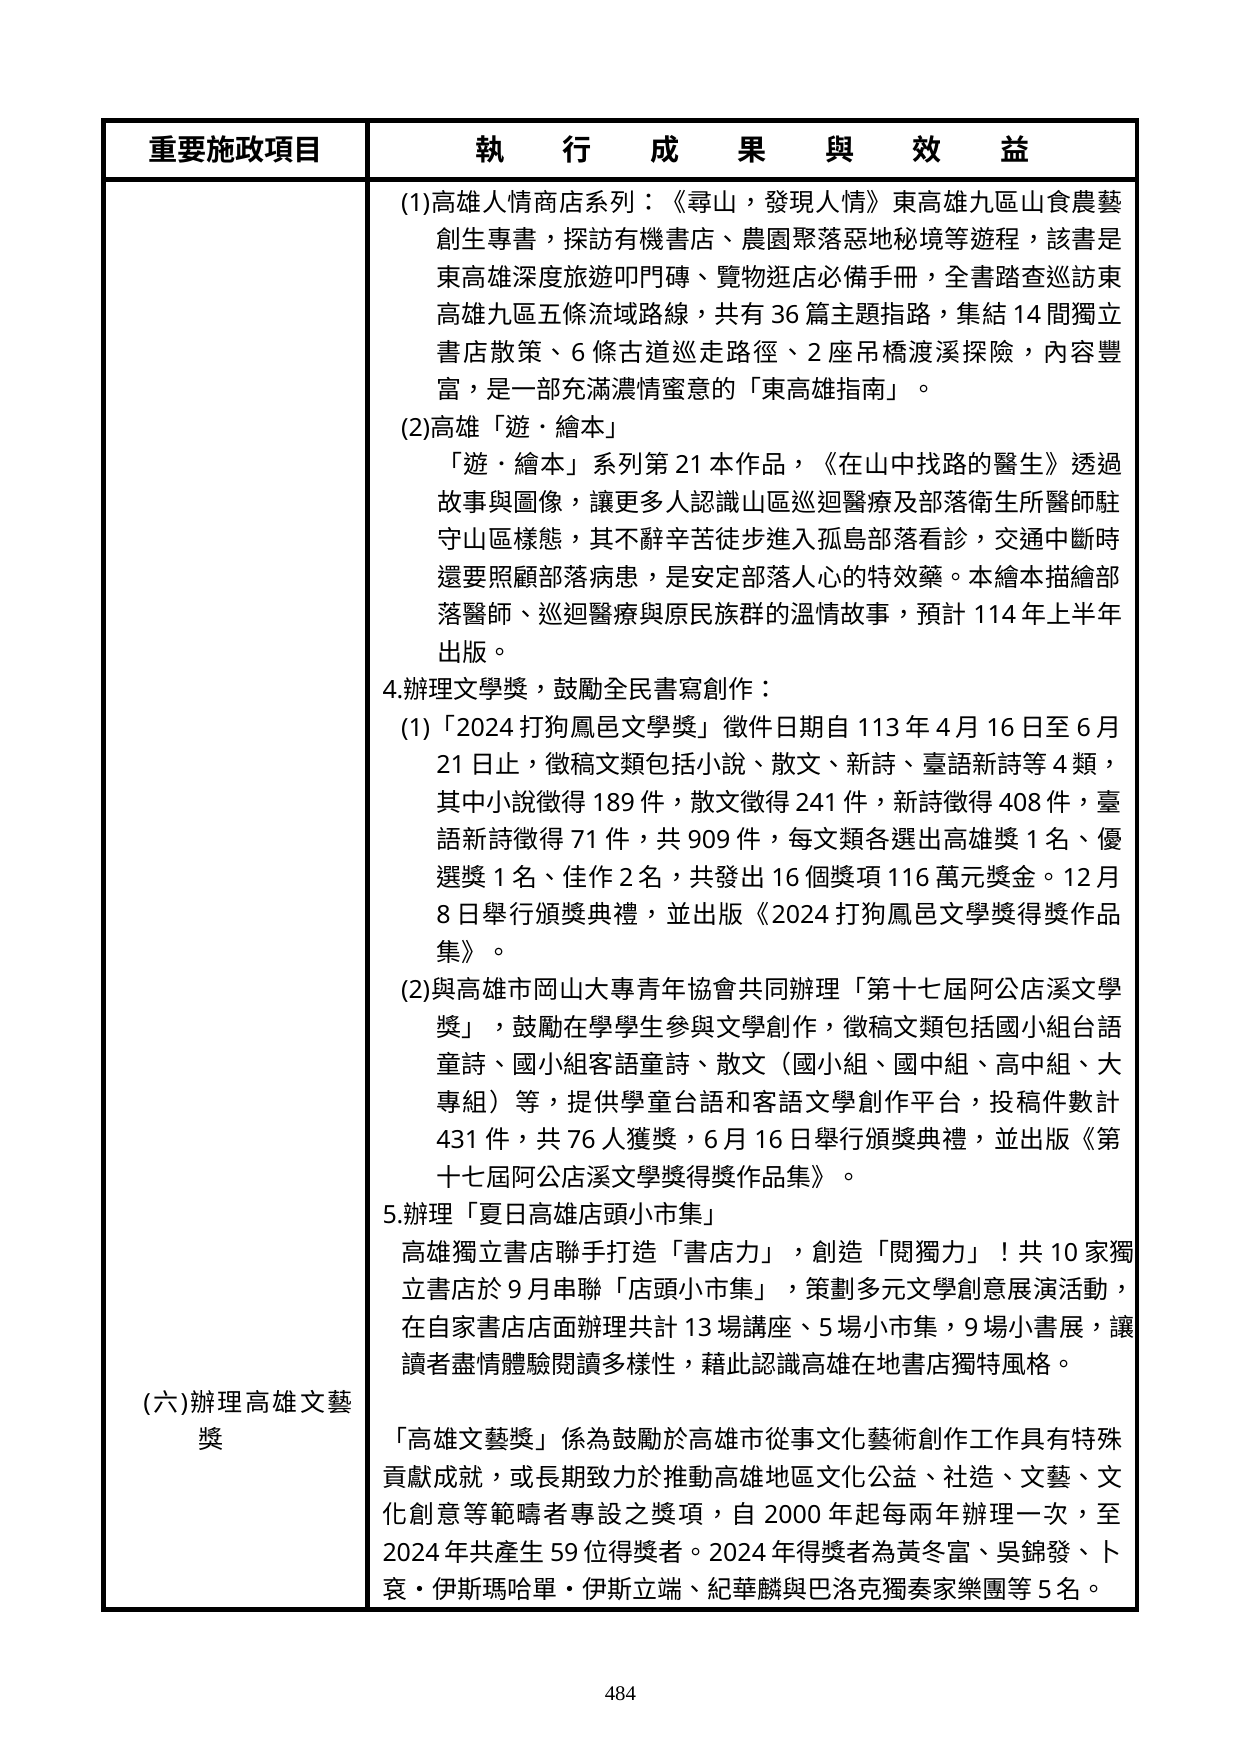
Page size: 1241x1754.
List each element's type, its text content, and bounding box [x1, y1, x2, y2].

table_cell 依據各該行政法人設置自治條例等相關規定監督高雄市專業文化機構與高雄市立圖書館，協助法人健全內部典章制度，提升外部服務品質，遂行所肩負之公共任務。本府並邀請專家學者與機關代表組成評鑑小組，檢視法人前一年度營運績效，同時提供專業意見，做為各法人擬定營運目標與年度重點工作之參據，俾利業務精進。 1.與本府捐助成立之財團法人高雄市文化基金會、財團法人高雄市愛樂文化藝術基金會合作辦理文化活動，透過法人多元觸角，達到公私協力、以有限經費策辦更多優質藝文活動之目的。 2.輔導及補助高雄市愛樂文化藝術基金會（下轄高雄市交響樂團、高雄市國樂團）循其設立宗旨推廣本市音樂教育，並舉辦多元化藝文活動，提供民眾欣賞優質表演節目之機會。該會113年1-12月主、協辦各類型藝文活動與專業導覽178場次，參與人次約96萬人。 文化局配合本府政策，積極推動志願服務業務，由各運用單位針對所需辦理志工培訓，結合各界資源，共同推廣藝文活動或協助各藝文館舍順利運作，提供民眾優質服務。113年度公民營單位計有16個運用單位、共約3仟餘人投入文化類志願服務行列。 文化高雄藝文月刊內容涵蓋大高雄地區各文化場館及展演空間之藝文活動資訊，113年度共發行12期，每期中文月刊27,500冊、英文摺頁2,800份，派送至本市公民營藝文場館、書店、捷運站及各縣市高鐵站、一級火車站、文化中心等約800個通路點，為文化高雄之品牌出版品。 1.「2024書寫高雄文學創作獎助計畫」，共收到66件提案，經審查後擇優選出6名創作者之提案，每名獎助15萬元，合計90萬元，預計於114年6月30日前完成創作。 2.「2024書寫高雄出版獎助計畫」，全年分3期進行收件審查，共收到9件作品申請，4件計畫入選，每件獎助8-12萬元，總獎助金額共計38萬元。 3.專書與繪本出版: (1)高雄人情商店系列：《尋山，發現人情》東高雄九區山食農藝創生專書，探訪有機書店、農園聚落惡地秘境等遊程，該書是東高雄深度旅遊叩門磚、覽物逛店必備手冊，全書踏查巡訪東高雄九區五條流域路線，共有36篇主題指路，集結14間獨立書店散策、6條古道巡走路徑、2座吊橋渡溪探險，內容豐富，是一部充滿濃情蜜意的「東高雄指南」。 (2)高雄「遊．繪本」 「遊．繪本」系列第21本作品，《在山中找路的醫生》透過故事與圖像，讓更多人認識山區巡迴醫療及部落衛生所醫師駐守山區樣態，其不辭辛苦徒步進入孤島部落看診，交通中斷時還要照顧部落病患，是安定部落人心的特效藥。本繪本描繪部落醫師、巡迴醫療與原民族群的溫情故事，預計114年上半年出版。 4.辦理文學獎，鼓勵全民書寫創作： (1)「2024打狗鳳邑文學獎」徵件日期自113年4月16日至6月21日止，徵稿文類包括小說、散文、新詩、臺語新詩等4類，其中小說徵得189件，散文徵得241件，新詩徵得408件，臺語新詩徵得71件，共909件，每文類各選出高雄獎1名、優選獎1名、佳作2名，共發出16個獎項116萬元獎金。12月8日舉行頒獎典禮，並出版《2024打狗鳳邑文學獎得獎作品集》。 (2)與高雄市岡山大專青年協會共同辦理「第十七屆阿公店溪文學獎」，鼓勵在學學生參與文學創作，徵稿文類包括國小組台語童詩、國小組客語童詩、散文（國小組、國中組、高中組、大專組）等，提供學童台語和客語文學創作平台，投稿件數計431件，共76人獲獎，6月16日舉行頒獎典禮，並出版《第十七屆阿公店溪文學獎得獎作品集》。 5.辦理「夏日高雄店頭小市集」 高雄獨立書店聯手打造「書店力」，創造「閱獨力」！共10家獨立書店於9月串聯「店頭小市集」，策劃多元文學創意展演活動，在自家書店店面辦理共計13場講座、5場小市集，9場小書展，讓讀者盡情體驗閱讀多樣性，藉此認識高雄在地書店獨特風格。 「高雄文藝獎」係為鼓勵於高雄市從事文化藝術創作工作具有特殊貢獻成就，或長期致力於推動高雄地區文化公益、社造、文藝、文化創意等範疇者專設之獎項，自2000年起每兩年辦理一次，至2024年共產生59位得獎者。2024年得獎者為黃冬富、吳錦發、卜袞‧伊斯瑪哈單‧伊斯立端、紀華麟與巴洛克獨奏家樂團等5名。 1.文化資產審定 113年無新增文化資產公告案件，目前本市計有古蹟51處(國定7處)、歷史建築67處、紀念建築1處、考古遺址5處(國定2處)、文化景觀6處、聚落建築群1處，合計131處。 2.文化資產修復 完成左營明德新村14、15號眷舍修繕及周邊景觀改善工程規劃設計。 完成黃埔新村建物修繕及周邊環境整建工程。 完成岡山樂群村建物整修工程(第一期)-A1宿舍。 完成歷史建築岡山醒村A、F棟修復工程(第一期)。 完成武德殿周邊歷史空間再造先期規劃。 完成市定古蹟武德殿西側整地工程。 完成市定古蹟武德殿再利用計畫(含補充調查)暨武德殿周邊規劃設計及西側工程監造。 完成國定古蹟原日本海軍鳳山無線電信所全區基礎設施工程。 完成國定古蹟鳳山縣舊城南門廣場營造與東門銜接計畫工程規劃設計。 完成112年高雄市鳳山歷史城鎮風貌及創生「行城漫旅」綠環境改善計畫。 辦理文化景觀岡山醒村C、D、E、G棟修復工程，預計115年7月完成。 辦理歷史建築堀江町日式街屋（原帖佐醫院）修復工程，預計114年4月完成。 辦理國定古蹟原日本海軍鳳山無線電信所(前海軍明德訓練班)大碉堡古蹟本體修復工程，預計114年12月完成。 辦理國定古蹟原日本海軍鳳山無線電信所（十字電台及前鳳山新村十巷）修復工程規劃設計案，預計114年2月完成。 辦理國定古蹟原日本海軍鳳山無線電信所(前海軍明德訓練班)古蹟本體第二期修復工程，預計115年12月完成。 辦理國定古蹟原日本海軍鳳山無線電信所(前海軍明德訓練班)中正堂及至善樓等建物修繕工程，預計114年9月完成。 辦理歷史建築原高雄市議會修復工程規劃設計，預計114年3月完成。 辦理高雄市歷史建築永安黃家古厝修復工程規劃設計，預計114年2月完成。 辦理高雄市歷史建築旗山亭仔腳(石拱圈)修復工程，預計116年2月完成。 辦理高雄市市定古蹟「鹽埕町五丁目22番地原友松醫院」修復工程，預計115年3月完成。 辦理高雄市市定古蹟「高雄市大仁路原鹽埕町二丁目連棟街屋」修復工程，預計115年8月完成。 辦理國定古蹟「打狗英國領事館及官邸」屋頂防水修復工程(含設計監造及工作報告書)，預計114年12月完成。 辦理國定古蹟「打狗英國領事館及官邸」管理維護計畫，預計114年7月完成。 辦理市定古蹟鳳山縣城殘蹟修復暨景觀改善工程，預計114年7月完成。 辦理橋仔頭糖廠興糖路15巷6連棟日式宿舍遷移工程，預計114年12月完成。 辦理鼓鹽文資建物及周邊街區歷史景觀營造計畫，預計115年12月完成。 辦理113年度高雄市鳳山區歷史城鎮風貌及創生「行城漫旅」綠環境改善2期計畫，預計114年4月完成。 3.考古遺址保存 國定遺址鳳鼻頭(中坑門)考古遺址 ①辦理國定鳳鼻頭(中坑門)考古遺址監管保護計畫，包括日常管理維護173次、定期巡查18次、教育推廣活動人次3,460人，20位在地覽員於週六、日及國定假日定時固定導覽。 ②辦理「國定鳳鼻頭(中坑門)考古遺址113-114年度臨時展示空間規劃設計及建置計畫(二期)」，預計114年8月完成。 ③鳳鼻頭考古遺址展示館為鼻頭遺址教育的推廣基地，展場空間結合遺址影音及出土文物展示，讓民眾了解史前人類使用的器具及生活智慧。113年辦理「國小考古教育推廣」12場、「新北市考古生活節-史前動物派對」1場、「113年導覽員教育訓練」1場、「一起來考古!走進鳳鼻頭考古遺址」3場、「百年好市好市遶境-考古高雄：走讀5000年-從古高雄灣到鳳山丘陵」2場及「秋騎林園單車騎旅」活動1場。 國定遺址萬山岩雕群考古遺址 ①辦理國定遺址「萬山岩雕群考古遺址」監管保護計畫，包括遺址實地巡查1次、維護監視照相攝影機3次、部落巡守10次、保護標誌與導覽解說牌巡視4次。新北考古生活節教育推廣活動1場。 ②執行國定萬山岩雕群考古遺址探訪登記程序，113年共有10組登山團隊完成登記備查。 ③辦理「國定萬山岩雕群考古遺址展示策展計畫」，後續將於萬山部落現有空間優化並規畫文化資產教育推廣內容，預計114年6月完成。 ④辦理國定萬山岩雕群考古遺址導覽DM(英、日、韓版)，預計114年6月完成。 ⑤完成國定萬山岩雕群考古遺址形象影片製作。 ⑥完成「深入茂林－勇士精神與部落文化符碼」教育推廣遊程2場。 ⑦辦理「高雄市原住民族地區第二期(茂林區)考古遺址普查計畫」，預計115年12月完工。 辦理「高雄市考古遺址監管保護計畫」，完成左營舊城考古遺址、內惟小溪貝塚考古遺址實地巡查48次；東沙考古遺址、東沙指揮部列冊考古遺址、東沙碼頭列冊考古遺址實地巡查1次；新園列冊考古遺址實地巡查12次。10月辦理2場考古遺址教育劇場，活動人數約200人。 辦理「高雄市各類考古遺址出土遺物典藏空間整理工程」，預計114年12月完工。 4.眷村文化保存 推動以住代護計畫 113年推出以住代護3.0「文創聚落試辦計畫」，釋出28戶眷舍(黃埔新村13戶、建業新村15戶)，採每月收件，總投件數56件。8月2日初審，8月23日及8月26日辦理現地複審，複審結果入選及媒合共計17件。 2024高雄市眷村文化節 113年10月19至20日辦理「2024高雄市眷村文化節」，本屆活動以「眷村FUN樂園」為發想主軸，透過懷舊「千人帶動唱」開幕式、復古童玩闖關活動、巷口市集古早味攤販、眷味露天電影院等豐富元素，將瑞興國小校園打造成一座充滿眷村懷舊氛圍的大型遊樂園，參與人數約5,000人次。 2024年高雄眷村嘉年華 113年10月26日至11月10日分別於鳳山黃埔、岡山樂群及左營建業辦理「2024高雄眷村嘉年華」活動。文化局、進駐夥伴以及在地團隊攜手合作推出許多精彩活動，包含開幕儀隊大遊行、跨域風情的餐宴、露天影院觀好戲及三村各自的達人手作、歷史文化講座、眷村知識闖關等活動。「2024高雄眷村嘉年華」以新生、傳統、無限、融合和滿滿的歡樂，貫穿三座眷村和每個到來的朋友。透過活動的辦理，讓眷村的文化與精神被社會大眾重視，參與人數約5.5萬人。 文化資產調查研究 完成國定古蹟打狗英國領事館及官邸補充修復及再利用計畫。 完成國定古蹟臺灣煉瓦會社打狗工場(中都唐榮磚窯廠)修復及再利用計畫。 完成歷史建築原日本海軍航空隊下士官兵集會所(岡山新生社)調查研究及再利用計畫。 完成旗後礮臺修復及再利用。 完成高雄市岡山區空軍眷村發展新史：歷史觀點下的新研究。 完成歷史建築大樹姑婆寮山頂莊家古厝調查研究及修復再利用計畫。 完成113年度與水共生的故事--高屏溪流域水文化路徑。 辦理高雄市岡山區樂群村聚落建築群保存及再發展計畫。 辦理高雄市歷史建築大寮共益磚窯廠暨瑞榮紅磚工廠調查研究及修復再利用計畫。 辦理高雄市鹽埕區銀座(國際商場)調查研究計畫。 辦理歷史建築「稛源商店六龜支店」調查研究及修復再利用計畫。 辦理高雄市原日本海軍高雄通信隊新庄分遣隊受信所調查研究及修復再利用計畫。 辦理高雄市戰後建物普查（第一期：旗津、鼓山、鹽埕）。 辦理113年度高雄市歷史建築林園清水巖原日軍戰備坑道調查研究及修復再利用計畫。 1.文化資產推廣 113年8月5日-12月18日舉辦設市百年系列活動，活動包含「好市遶境：限定！高雄探秘」、「國際對望：北九州門司港」、「好市開講：屬於高雄的地方學」、「百年論壇」、「焦點場館：高雄文資巡禮」、「百年好市紀念特展」、「鐵道復駛：濱線啓程」等系列活動。 辦理「2024年全國古蹟日－全國文化資產行動博覽會－哈瑪星榮光再現－濱線復駛」，利用文資圖卡猜謎遊戲，將高雄文資景點融入遊戲之中，提高參訪文資場域之意願。展示哈瑪星舊街道地圖的拼圖遊戲，讓不同世代之民眾了解哈瑪星過去的歷史。 2.文化資產再利用 國定古蹟打狗英國領事館 打狗英國領事館文化園區位於本市西子灣風景區，背山面海，以西子灣夕照及高雄港美景聞名，為提供知性的參觀環境，配合園區古典氛圍，規劃多處主題蠟像展示，吸引大量遊客參訪。113年度累計136,035參訪人次。 市定古蹟鳳儀書院 鳳儀書院園區有藝術塑像裝置、書院歷史及科舉展示，同時設置文昌祠，恢復書院原有文昌帝君祭祀功能，提供茶飲文創休閒、毛筆學堂及瓦窯學堂等多元服務。113年度累計66,612參訪人次。 歷史建築旗山車站(糖鐵故事館) 旗山車站見證日治時期旗山市街與糖業的發展過程，以「糖業鐵道故事」為主題，將旗山車站活化再利用，從台灣糖業歷史發展的脈絡，重新找回旗山車站之定位與價值，113年度累計147,031參訪人次。 市定古蹟武德殿 武德殿為全台第一座以原始功能再利用之古蹟，文化局與劍道文化促進會合作，持續辦理相關藝文展演推廣活動，帶領民眾體驗正統武道文化，113年10月14日起休園進行圈樑工程，113年度累計29,616參訪人次。 歷史建築原頂林仔邊警察官吏派出所 為活化文化資產及提供市民文化觀光空間，於修復完成後開放參觀，目前派出所空間規劃為「林園歷史教室」，展示林園文化歷史、產業及生活等內涵，113年度累計9,828參訪人次。 歷史建築九曲堂泰芳商會鳳梨罐詰工場(臺灣鳳梨工場) 臺灣鳳梨工場為全臺僅存日治時期鳳梨罐頭產業建築，於修復完成後開放參觀，扮演在地博物館的角色，展出大樹發展史、水利設施、窯燒產業、農業發展、文史藝術及觀光景點展示等，園區也會不定期舉辦DIY、一日農夫及大樹文史、鳳梨產業導覽等活動，是假日休閒好去處，113年度累計34,874參訪人次。 歷史建築逍遙園 歷史建築逍遙園係日治時期日本皇族大谷光瑞於高雄大港埔所建之實驗性農園，現場策展內容包括大港埔歷史沿革、陸軍八〇二醫院與行仁新村、逍遙園建築之美、逍遙園搶救保存過程及大谷光瑞生平等，113年度累計95,793參訪人次。 市定古蹟舊鼓山國小(旗山生活文化園區) 市定古蹟舊鼓山國小(旗山生活文化園區)內部設有常設展「一日小學生‧時光膠囊」主題展示，分別介紹旗山文資點及旗山香蕉的歷史背景，讓大家了解旗山地區產業歷史，113年度累計24,646參訪人次。 市定古蹟原愛國婦人會館(紅十字育幼中心) 曾作為日治時期高雄婦人會提供婦女集會之場所，於修復完成後配合2022臺灣文博會及台灣設計展開館，文化局113年11月與范特喜團隊攜手合作，活化為創生展演基地，開幕月舉辦6場哈瑪星人文歷史的活動，113年累計8,397人次參訪。 市定古蹟雄鎮北門 雄鎮北門110年底修復完工重新對外開放。在修復過程，嚴謹考據礮臺風貌，致力復原「南北兵房密勒樑」及「三合土頂版構造」，南北兵房獨特的歷史空間也規劃歷史主題展示，民眾進入此空間，可直接感受到雄鎮北門清代兵房的空間氛圍，113年度累計74,296參訪人次。 歷史建築舊打狗驛(舊打狗驛故事館) 113年高雄設市100年，也是鐵路通車124周年，文化局推出百年鐵道復駛計畫，重新整修哈瑪星鐵道園區鐵軌，從全台蒐羅逾30輛舊火車在園區營運及展示，以台鐵老舊特快車改造而成的「哈瑪星號」濱線觀光列車，吸引遊客和鐵道迷爭相搭乘，重現百年鐵道風華。11月30日辦理「鐵道復駛：濱線啓程」開幕活動，故事館113年度累計100,000參訪人次。 1.2024高雄春天藝術節 自99年開辦，113年邁入第15年，提供南部地區的民眾享受高品質的演出，共計累積將近100萬人次觀賞，涵蓋國內外優質之舞蹈、戲劇、音樂、傳統戲劇、兒童戲劇多種類型表演藝術節目。2024高雄春天藝術節訂於2月至7月舉行，辦理約34檔節目、68場次。第15年規劃音樂、電影、舞蹈、小劇場、歌仔戲、皮影戲、豫劇、親子、能劇、歌劇等多種不同表演藝術類型節目，觀眾人次約5萬人次。 2.2024庄頭藝穗節 113年8月至10月共辦理40場，觀眾人數約3萬人次，包含庄頭歌仔戲、戲劇、偶戲、音樂會等，放送各類豐富的表演藝術欣賞資源，深入高雄山區、海邊各社區，讓表演藝術深入常民生活，建立高雄居民文化休閒新品牌。同時藉以全面培養藝文觀賞人口，並促進在地演藝團隊產業發展，打造高雄優質表演藝術環境。 3.高雄正港小劇場空間 位於駁二藝術特區B9倉庫，提供辦理演出、研討會、論壇等各類型表演藝術相關活動。113年共計辦理30檔，72場次，總計約11,892人次參與。 4.劇場藝術體驗教育計畫 以藝術教育推廣為宗旨，文化局邀請本市學子參加活動，進入劇場體驗表演藝術，形成重要藝文學習平台。2024年藝術體驗教育計劃持續以傳統戲曲為主題，於10~11月辦理劇場教育場及校園推廣場，劇場教育場於岡山文化中心及大東文化藝術中心共演出21場次，總計約7,298人次參與，校園推廣場包含布袋戲、傀儡戲等不同類型，共辦理12場次。 5.補助表演藝術活動 為扶植本市藝文團隊健全發展，活絡藝文展演，辦理一年三期之定期補助，補助對象為本市各項展演活動、藝文團隊國內外文化交流巡演等。113年度常態補助共239件，另扶植補助傑出團隊，113年度入選7團。 產業扶植 活化流行音樂創作展演空間試辦計畫 本計畫係爲鼓勵本市依法設立之餐飲業或音樂展演空間業者，持續推出創作型流行音樂演出，帶動高雄市流行音樂創作於優良表演空間發展，提供演出工作者創作及表演機會，並提升本市音樂賞析人口及活絡音樂消費市場而設計，113年共9間提案申請，經專業小組審查後，共補助百樂門酒館、美徳客音樂餐酒館、藍色狂想音樂餐廳等8間。 2023-2024南面而歌 「2023-2024南面而歌」公開徵求新世代台語歌曲創作，不限主題、不限類型，歡迎各式曲風，總獎金126萬元，廣邀更多詞曲創作者投入徵選，期許多元的創作能量持續在高雄匯集茁壯！徵選報名自112年8月1日起至9月20日止，共徵得285件原創作品，其中279件符合資格，為歷屆最高。入選30首歌曲給予獎助金，再從中擇優12首由劉宗霖、王斯禹、藤井俊充及曹雅雯四位專業音樂人指導錄製合輯並於113年4月透過Sony Music索尼音樂全球數位發行。另為替作品爭取更多肯定及曝光機會，已取得創作人同意授權，首度以「南面而歌」名義報名113年度「金音創作獎」。 音浪塔影音築港計畫 透過影音築港計畫，吸引影視音產業夥伴進駐，打造高雄流行音樂中心成為培育人才、產業扶植串聯、發展在地影音特色目標之基地，更以「前店後廠」概念與海音館組成產業聚落。截至113年12月31日已審查並公告九梯次之獲選品牌共計12家，包含新月映像、夢想動畫、海邊的卡夫卡等數家廠牌，後續將持續辦理徵件作業，預計近期再引入1至2家優質影視音品牌進駐。 流行音樂賞析人口培育 海音館音樂演出 「海音館」可容納3,500至5,000人的室內表演廳；「海風廣場」可容納6,000至8,000人的戶外大型演出場地，藉著提供大小不同的演出空間，以符合流行音樂產業各式演出的辦理需求。113年1月至12月舉辦了理想混蛋、丁噹、許富凱、蕭煌奇、怕胖團、康士坦的變化球、高爾宣等共計34檔（32檔外租，2檔自辦），計210,037人次觀賞。 LIVE WAREHOUSE音樂演出 「LIVE WAREHOUSE」是全臺灣唯一由政府出資興建的LIVE HOUSE，不僅是一個可供租借之演出場地，也肩負有擴大南臺灣流行音樂表演市場，以及培育新興表演團體之責任。高雄流行音樂中心透過自辦或補助團隊至本地演出所需交通住宿費等方式，邀請藝人至LIVE WAREHOUSE演出。113年7月至12月邀請VH（Vast & Hazy）、蕭閎仁、勸世三姊妹、wannasleep、李友廷、林子安、李翊君、美秀集團、荒山亮、大象體操、傷心欲絕、舞炯恩等共119組國內外藝人團體辦理70場演出，計31,996人次觀賞。 2024絕對龍有春JAZZ SPRINGSHOW 113年2月13、14日於農曆春節期間，舉辦爵對龍有春Jazz Spring Show活動，邀請8組爵士演出團體，透過音樂帶領民眾遨遊世界、體驗各地民族風情。從北美出發環歷歐亞大陸再到輕快巴西、激情拉丁、浪漫阿根廷。活動現場搭配限定「龍愛市集」，讓民眾一邊聽爵士樂一邊挑選好物。2月14日情人節夜晚，更推出浪漫雙人晚餐特別企劃，邀請高雄知名餐廳「貝佛街」合作，限量18組，在唯美浪漫的氣氛中以「黃瑞豐爵士五重奏」搭配異國美食，讓參與民眾度過一個難忘的節日。兩天活動共計28,000人次參與。 2024金曲!國語作業簿 113年6月29日延續前兩屆「金曲！國語作業簿」活動能量，持續舉辦「2024金曲！國語作業簿」，以華語流行金曲為主題結合DJ混音，活動邀請馬克、SAVAGE.M、FRαNKIE阿法、阿夫Suhf、艾蜜莉、AMILI、暖場DJ-SamuelMie+幻術大師表演，今年將活動提早至下午18：30舉辦暖場演唱+市集活動，計吸引共3,500人次參與。 2024真愛秀-藍寶石大歌廳_金曲綜藝之夜 113年8月3、4日父親節前夕於高雄流行音樂中心海音館舉辦「2024真愛秀-藍寶石大歌廳」，第三年的藍寶石大歌廳更推出華麗藝人陣容，包括主持人:胡瓜領軍歐漢聲、賴慧如及歌手:余天(嘉賓:余祥銓)、阿吉仔、李翊君、黃西田、紹大倫、林俊逸、蔡佳麟、蔡昌憲、向蕙玲、李子森、杜忻恬、曹雅雯、曾心梅、秀蘭瑪雅、洪榮宏、鄧品硯、鍾采穎等人演出。除了將歌廳秀的經典重現載歌載舞外，節目、綜藝感加重並增加更多台上台下的互動環節，同時注入更多”新”的元素，讓藍寶石大歌廳不再是復刻，而是復活，兩天共計7,058人次參與。 2024 Takao Rock打狗祭 113年10月11、12、13日「Takao Rock 打狗祭」進入到第四屆。今年突破以往，推出6大主題舞台+3座合作舞台(海邊的卡夫卡+爵式+夥球擊)，共計邀請超過65組國內外音樂/創作人輪番上陣演出包括:告五人、氣志團（JP）、理想混蛋、HUSH、戴佩妮、TRASH、宇宙人、持修、FLOW（JP）、K6劉家凱(表演嘉賓:陳珊妮)、冰球樂團、老王樂隊、血肉果汁機、你家附近的阿伯、庸俗救星、DSPS、黃玠、白安、生祥樂隊、潮州土狗、甜約翰、吾橋有水、Mary See the Future、兄弟狠色＋賴皮、好日樂團（客語）、廖文強、吳汶芳、林以樂（斑斑）、琳誼、萬芳、孩子王、巨大的轟鳴、大象體操、露波合唱團、夕陽武士、Little Shy on Allen Street、普通隊長、煙雨飄渺、EmptyORio、巴奈、Motif Hive、FULL HOUSE、含金鵲、Momni Money（王立言＋女兒）、草地人、DJ Mykal a.k.a.林哲儀、DJ林貓王、DJ妖嬌、舞炯恩、RESA CLUB等人演出。活動現場除音樂演出節目外，更邀請了超過百攤的市集，讓民眾充分體驗一場好吃好看好聽好玩的音樂祭活動，三天活動共計超過180,000人次參與。 POP!POP!POP!流行音樂互動展 111年3月1日「POP! POP! POP! 流行音樂互動展」於高流中心音浪塔開展，透過「全民策展」與「南方在地」2大概念出發，共設7大展區，分別為從後台出發、好歌共鳴、樂音流域、走入發聲現場、走入流行影像、在地音樂能量、及美麗島旋律，更與知名鐵三角合作，提供最好的聲音品質，113年共計19,449人觀展。 藍寶石大歌廳《秀場傳奇》故事展 113年8月6日藍寶石大歌廳《秀場傳奇》故事展高流中心音浪塔隆重開展，以回味秀場歡樂互動、特殊景致、深度訪談藝人/工作人員，帶領觀眾細數青春回憶的策展。11套經典華麗秀服、超過百件的珍貴展品並結合AI科技重現豬哥亮的聲音，使民眾再次重溫美好歲月，113年共計5,508人觀展。 2024下酒祭：音樂、啤酒、下酒菜 feat.韓國한국 113年12月7、8日於海風廣場辦理結合現場演出的市集集客活動，「2024下酒祭」在海風廣場的大草皮，享受清爽的海風。不僅品嘗台灣與韓國美食以及體驗韓國特有飲食文化，更可享受來自台灣跟韓國的音樂表演，共辦理2場，計100,000人次參與。 2024大港開唱 為扶植高雄流行音樂活動，與大港開唱主辦方合作辦理2024大港開唱，並於活動現場設有官方攤位帳棚，推廣高雄流行音樂中心活動及中心介紹。活動已於113年3月30日及31日辦理完畢，橫跨駁二藝術特區、高流中心及蓬萊商港區三大場域，10大主題舞台，逾百組演出陣容，亦結合市集、餐車、親子遊戲、現場創作等多元周邊活動，兩天計吸引35萬人次參加，也為本市創造可觀的演唱會經濟產值。 世運主場館大型演唱會 高雄有便利的交通設施跟大、中、小各類型場地一應俱全，市府更基於推廣扶植流行音樂產業，促進本市藝文及觀光政策立場給予許多實質協助。113年本市國家體育場(世運主場館)共辦理Ed Sheeran、五月天、Golden Wave in Taiwan、Bruno Mars、ONE OK ROCK、Stray Kids共11場大型演唱會，吸引約68.3萬名歌迷熱情參與，本府因應演唱會大量人潮所產生的場地使用、安全維護、交通管制及疏運、垃圾清運等事項提供相關行政協助。 人才培育 高流系｜產業工作大解密 113年1月24日辦理「導演思維找不同‧解構各類音樂演唱會真面目」，邀請風格不同的演唱會導演莊惟惞及聞理，透過淺顯易懂、互動交流的形式讓民眾更迅速的了解演唱會產業；3月6日辦理「一擊就中！音樂與設計的浪漫距離」講座，邀請設計大師黃家賢、方序中就「視覺如何與音樂完美結合」為主題與民眾分享，2場講座共計213人次參與。 高流系｜校園講唱會-青春校園誌 延續高流系「熱血高校搖滾誌」活動，113年上半年度邀請最受學子喜愛歌手及藝人走入校園，透過訪談、學生提問及現場演出等方式，與師生深度交流音樂創作與成長故事。113年4月12日、5月22、24、30日，陸續於鳳山高中、瑞祥高中、新興高中、甲仙國中辦理4個場次，延續去年前往偏鄉地區學校今年選定甲仙國中，邀請人氣歌手黃偉晉蒞校演出，分享如何踏上音樂之路及如何克服心理之壓力，立下現有成績，深獲師生好評，4校師生共計2,491人次參與。 高流系｜Na你來講啊! 113年度全新推出之高流系課程，邀請音樂網紅人物-那那大師與來賓對談+現場即興演出，透過每個年代的整理，帶領我們用音樂溫故而知新。6月12日邀請【沒有新歌的唱片行】主理人-小風對談，主題為【喔摸!那些令我著迷的八、九零年代金曲】，計118人參與。7月3日邀請同為知名網紅-阿拉斯對談+現場演出，主題為【音樂一響起青春立刻醒-2000年後這些歌都是滿滿回憶】，一首首2000年到現在的歌曲，將LIVE WAREHOUSE搖身一變成為大型KTV包廂，觀眾現場反應熱烈，計216人參與。兩場講座活動共計334人參與。 高流系｜超營養學分 113年4月17日辦理「Relax_出走計劃：從 Neo Soul 到 R&B」，邀請歌手LINION、阿蘭AC帶領大家認識Neo Soul與R&B音樂；4月24日辦理「Relax_走入計劃：母語‧美好生活」邀請原民歌手葛西瓦、阿布絲聊母語創作，讓聽者更了解原民音樂帶來的輕鬆與美好，2場講座共計126人次參與。 高流系｜演唱會專業技能全攻略 113年度再次針對演唱會專業技能中的【音響課程】，除了保留原有的進階課程安排，特別增設了台北場的專業基礎課程，希望可以吸引更多民眾來嘗試或學習進入音樂產業。台北場於7月16-18日於台北流行音樂中心LIVE HOUSE D舉辦，高雄場於8月20-22日在高流LIVE WAREHOUSE舉辦，邀請音響工程大師-吳榮宗老師開課，透過專業教學及實務操作，使學員更加熟練各式音場處理、聲音刻度的訂定等相關專業演唱會之音響技能，兩場課程共計128人參與。 高流系｜電影配樂創作營-譜出電影配樂的魔幻交響曲 113年9月7-8、14-15日高雄流行音樂中心與有序音樂合作推出為期4天以電影音(配)樂為主題的創作營隊-譜出電影配樂的魔幻交響曲。課程規劃以電影音樂的創作為主軸，帶領學員透過【創意發想】、【創作要領】、【實作課程】、【業界媒合】四個階段，完整學習並參與電影配樂領域的專業技能。邀請陳彥竹、蔡佳璇、吳沛綾、溫子捷、楊琬茜、黃喬馥、蘇玠亘(蛋)、JerryC、福多瑪、孫介珩、蔡宜均、侯志堅、周宣宏等13位師資陣容。除了課程學習外，最後亦邀請了多家影視公司及產業工作者到場，例如：夢境現實、紅杉娛樂、遙空映畫有限公司、八藝傳播有限公司、巨豐數位多媒體有限公司、貳參玖柒映像、紅藥丸創意有限公司等，透過實際的媒合讓更多新血可以被看(聽)見，此次電影創作營共計36位學員參與。 高流系｜幕後放大鏡！編曲技巧實戰工作坊 113年11月16、17、23、24日舉辦專業編曲課程，此次課程與Song Design LLC(爵隊創作）合作，講師為創作才子-嚴爵。為期4天的課程包括【深入探討流行編曲與音樂理論】、【如何寫出與眾不同的和絃進行】、【如何讓Demo Vocals好到可以直上正式專輯】、【錄音實戰全領域經驗傳授】，是理論與實作充分結合的課程。本課程採提前報名的方式，學員需先繳交作品經過評估、篩選後確認最後上課的名單，此次參與人數共計15人。 紅毛港文化園區於113年12月8日舉辦年度重點活動「2024 紅毛港鄉親回娘家暨烏魚饗宴」，內容涵蓋傳統技藝展示、復古童玩體驗、老照片展覽及魚丸湯品嚐，並首次開放鄉親報名參與烏魚饗宴辦桌，反應熱烈。活動特別邀請蘇明淵、陳孟賢、翁鈺鈞、余凱揚、陳思安與劉信明等六組知名歌手輪番演出，現場吸引約3,000人次參與。另113年度園區亦辦理「紅毛港童玩節」、「紅毛港抓週活動」、「紅毛港行春趣」等亮點活動，總入園人數逾8萬人次，入園總人數達197萬餘人次。文化遊艇搭乘人數亦因高雄燈會黃色小鴨展出、演唱會經濟熱潮及國旅異業合作推動成效，全年搭乘人數達6萬餘人次，搭船總人數達78萬餘人次。 公共藝術審議作業： 113年共召開4次審議大會、3次小審議會小組會議及9次執行小組幹事會議，共審議13件設置計畫案、徵選結果報告書9件、設置完成報告書7件、繳入基金申請書32件、移置計畫書2件、教育推廣成果報告5件、興辦機關代表異動8件、經費變更2件、基本資料表1件。 公共藝術設置推廣及維護作業： 辦理林園海洋濕地公園藝術裝置設置。 辦理「113年度駐村公共藝術教育推廣計畫」，今年共進駐15組藝術家，計完成14檔成果展、11場工作坊、8場講座、1場浪宕計畫論壇講座。 維護城市中公共藝術作品，針對《藝術裝置公車候車亭》、《五福國際觀光大道》和《愛之旅》等26組作品進行維護。 重視莫拉克風災後文化復振工作，公民協力共同推動： 〈那瑪夏螢火蟲季推廣計畫〉(113年3月至4月)： 透過螢火蟲季，引客至小林文物館文化體驗，深入大武壠文化復振與保存，增加文物館使用率及來客數。活動內容包含小林平埔族群文物館導覽、大滿劇場－大武壠古謠分享與互動，文化體驗藤環鑰匙圈/魚笱/鼠殼粿、小林特色風味餐、那瑪夏區賞螢。 「第十屆大武壠歌舞文化節暨「孩子，回家吧!」環境劇場」計畫(113年4月20-21日)： 由大滿舞團、部落耆老、小林國小，一起吟唱傳統古謠、乞雨儀式，本屆呈現由族人正在發生中的真實故事改編，劇名《孩子，回家吧！》敘述離開家鄉來到都市求學的族人，如何面對傳統文化與現實生活的困境，返家參與祭典時，提醒著自己，無論身在哪裡，都別忘了自己從哪裡來，是大武壠族的一份子。想傳達給更多人瞭解傳統「禁向」祭儀的文化意義與重要性。透過大武壠歌舞文化節，重現消失已久的傳統文化信仰－「禁向」以及「乞雨」儀式。一系列精采活動包含草地音樂會、假日市集與手做文化體驗結合日光小林社區發展協會、小林社區發展協會、小愛小林社區發展協會等部落族人共同參與，兩日現場參與人數達1,800人次。 〈莫拉克15週年-手護環境，植感小林！〉(113年7月~8月)： 結合在地民族植物與廢棄物等廢材，舉辦愛故鄉，愛小林手護環境運動，運用小林部落族人的力量，倡議氣候暖化所帶來的環境氣候議題，帶部落耆老與孩子們一起進行藝術地景創作，並結合莫拉克15週年活動，讓大家看見小林行動。 〈大武壠族繡花推廣〉計畫(113年7~10月): 邀請小林部落在地工藝師擔任講師，規劃出對內扎根課程及對外推廣體驗型的繡花課程，並結合小林文物館的週末六日體驗課程，讓大家可以從DIY體驗課程了解大武壠族的傳統服飾繡花文化及圖紋之美，本年度也將刺繡圖紋運用到馬賽克杯墊等多元呈現，也將小林平埔族群文物館與小林環教月進行結合，成為原鄉小林文物館的特色，成果於113年10月17日夜祭展出。 小林平埔族夜祭(113年10月17日)： 由小林社區發展協會、日光小林社區發展協會、小愛小林社區發展協會、甲仙區公所一起舉行，今年夜祭推出的繪本《月光下的夜祭》，這是部落首次與印尼南島語族插畫家 Rifqah Mufida 合作，共同將夜祭的走向（Patahén）、立向竹（Malubiw）、開向、及牽戲（Unaunau）等祭儀生動呈現。此外，小林部落近期攜手甲仙國中推出「壠式生活特展」，推廣族群文化教育。現場將呈現精心策劃的展覽內容，讓參觀者有機會親手體驗刺繡、DIY小漁笱、民族植栽等活動，並結合部落農創市集，品嚐傳統的在地美食，深刻感受小林大武壠族文化之美，並在入夜時分於Kuba進行開向曲調吟唱，呼喚祖靈（Kuba祖）回家，另舉辦大武壠之夜，除了邀請大武壠族人來齊聚外，也邀請與大武壠族互動密切的族群一起來到小林部落進行歌謠文化的展演。 辦理113年度社區營造及村落文化發展計畫 爭取文化部經費補助，辦理113年本市社區營造推動計畫。1-12月辦理8區區公所、20處區級社造點、32處社造點之徵選審查、經費核定及輔導陪伴工作。 輔導社區、地方文史團體辦理小型藝文活動 113年持續輔導社區建立自主運作且永續經營之社區營造模式，1-12月輔導57處社區團隊成功辦理社區小型藝文活動計畫。 配合博物館法公布施行，輔導公、私立博物館提升專業功能，促進博物館事業多元發展，並延續地方文化館計畫成效，落實文化平權，深耕在地文化。 執行文化部「112-113年度博物館與地方文化館升級計畫」，112-113年度計博物館與地方文化館發展運籌機制1案、博物館與地方文化館提升計畫8案、整合協作平臺計畫6案，並就本市地方文化舘所進行訪視輔導，提供營運建議及辦理4場人才培育課程、2場館所交流觀摩，深化文化館為高雄城市更具魅力之文化據點。 發掘潛力館舍，輔導未獲文化部補助之館舍，協助其提案計畫之撰寫，並透過輔導作為，提升其後續申請補助之營運能力。 輔導本市電影館提升為公立博物館，並成立專家資料庫、組成博物館專業諮詢會，持續輔導該館後續之博物館評鑑事宜。 電影投資補助：為鼓勵電影長片製作，文化局與高雄市電影館合作，以「高雄人」名義擔任出品電影出品人。113年共5部「高雄人」出品電影在台灣上映，包含姚志衛導演《明天比昨天長久》、游智涵導演《壞男孩》、陳宏一導演《(真)新的一天》、阿布代拉曼席沙克《以愛之茗》、林書宇導演《小雁與吳愛麗》；其中《(真)新的一天》獲第60屆金馬獎最佳攝影獎、《小雁與吳愛麗》獲第61屆金馬獎最佳女配角獎。 影集投資補助：為鼓勵影視製作者創作屬於高雄味的劇集作品，文化局與高雄市電影館合作辦理「高雄劇」影集製作投資(試辦)計畫，113年共3部「高雄人」出品影集播出，包含鄭文堂、林志儒導演《鹽水大飯店》、孫介珩導演《聽海湧》、練建宏導演《彈一場完美戀愛》；其中《鹽水大飯店》獲第59屆金鐘獎迷你劇集（電視電影）導演獎。 台灣華文編劇駐市計畫：以獎助與扶植並進的方式，鼓勵編劇劇本創作。辦理期間跨年度，其中113年第十屆6件獎助作品目前皆已完成結案；第十一屆6件獎助作品目前皆已通過第三期審查，刻正進行第四期創作中，後續獲獎助者需於期程內按階段繳交相關文件；另第十二屆自113年9月啟動徵件至114年1月。 協拍服務：為協助國內外影視公司至本市取景拍片，提供從行政、勘景、場地和器材租借等全方位的協助，藉由取景行銷城市風貌。統計113年包含跨年度及新增之協拍案件，協助133組團隊至高雄製作影片，包含： 電影14部：《南方時光》、《一路狂奔》等。 電視劇15部：《我們與惡的距離2》、《動物園》、《零日攻擊-金紙&海倫仙渡師&兩岸密屍&突圍》、《九如一家人》、《時候》等。 電視節目27部：《綜藝玩很大》、《玩客瘋高雄》、《大家說英語》、《海味61號》等。 廣告30支、紀錄片2部、短片31部、音樂MV 6支、學生畢製影片7部、其他1部。 拍片住宿補助：113年共核定15部影視作品之住宿補助案，包含電影3部、劇集2部、短片10部，部分補助劇組於高雄市拍攝期間之住宿經費，皆全數於當年度完成高雄之拍攝工作並結案撥款。 協助宣傳暨辦理影視行銷活動：113年包含協助7部電影與1部劇集高雄放映活動、2部劇集講座活動、2場影展活動、1部劇集大型行銷活動，提供宣傳資源及管道，以及透過相關行銷配套措施、新聞連絡、廣告露出等，增加媒體曝光度和話題性。 LED智慧攝影棚：是全球影視產業注目的新興科技趨勢應用，將虛擬製作技術導入，突破時間、空間拍攝限制，展現影視創作無遠弗屆的特性。經濟部「亞灣2.0-智慧科技創新園區推動計畫」將「智慧影視」納入工作項目，因實體及虛擬攝影棚多集中於中、北部，而高雄具備5G、AI、半導體園區等科技基礎建設作為技術發展強力後盾，適宜規劃興建LED智慧攝影棚，以協助影視創新先進製程。目前文化部核定113年辦理先期評估、規劃設計書圖，持續辦理中。 「2024 TTXC台灣文化科技大會（Taiwan Technology X Culture Expo）」國際論壇：今年國際論壇以「超越現實的未來」為主軸，深入探索數位藝術、影視特效、動漫創作、遊戲設計與多媒體娛樂等多元領域的前瞻發展，匯聚國內外的文化科技相關的產業專家，共同探索創新科技如何打破時空界限，引導審視科技如何改變我們對文化與娛樂的期待和標準，激發無限的未來想像。辦理12場次，共1,656人參與。 「看手相-手感藝術的當代觀測」 自112年12月23日起至113年4月28日於駁二大勇區C5當代館舉辦，邀請民眾在AI生成藝術狂飆的時代，細細品味藝術家藉由雙手所打造之藝術品樣貌。｢手感藝術｣意指藝術家擅長以某種手藝、手技進行之創作，這類作品不僅止於視覺及聽覺的藝術形式表現，同時強調作品帶給觀者的材質感、溫度及觸覺經驗。9位參展藝術家的創作過程往往歷經長時間的做工與反覆的動作，除了在其中獲致療癒、快感外，也為作品堆疊出具有時間性及身體感的美學特質，同時，也呈現出AI生成藝術所無法取代的｢手感靈光｣。本展覽共計5,175人次參觀。 Manga・北齋・漫畫：從現代日本漫畫看『北斎漫画』 自113年3月8日至4月28日於駁二大義區動漫倉庫展出。浮世繪大師葛飾北齋出版的『北齋漫畫』深深影響現代漫畫的發展，兩百多年後的今天，當時代的繪師們所創造出來的豐富視覺表現仍令人著迷。展覽聚焦七位現代漫畫家以北齋和『北齋漫畫』為題材所創作的新作品，從現代日本漫畫角度來探討北齋漫畫，邀請觀眾閱讀不同時代的作品，一起感受風靡全世界的日本漫畫魅力！展覽共吸引8,360人次參觀。 2024青春設計節 本展為設計相關學生畢業前的重要發表舞台，亦是台灣具有指標性的青年創意設計聯展，於113年於5月16日至5月19日辦理，共匯聚27所學校、49系所，近902件參賽作品報名競賽，總獎金高達177萬，活動期間參觀人次共吸引65,000人次參觀。今年邁入第15年的青春設計節，為拓展國際視野，持續規劃國際主題展區「人：Heart Driven」及策辦國際主題講座，邀請日本知名設計師參展，分享交流國際設計觀點。 人：Heart Driven 自113年5月15日至113年10月27日於駁二大勇區C5當代館展出，共吸引約5,000參觀人次。本展覽以人的一種未來意識空間，經由不同的作品與感官刺激，使觀者再次感受到情緒的波動與人性的可貴。透過運用人工智慧、虛實影像等當代新興技術設計專案，作為一種描述與探索，看見當代不同國家的創作者如何將「同理心」和「洞察力」放入設計與創意思考之中，並善用科技為人心所需找到解方。冀望透過選品的呈現，讓當代年輕設計師在思考數位科技設計上，能有所啟發與共感。 你家轉角開一間漫畫店 自113年5月30日至113年11月24日於駁二大義區C7動漫倉庫展出，展覽期間共約吸引5,500參觀人次。展區復刻漫畫書店場景，以多部精彩台灣漫畫帶領讀者進入精神時光屋，展覽邀請阮光民、柳廣成、小島、吳宇實、凱子包5名台灣當代知名漫畫家創作全新短篇獨家展出。此外，展場二樓打造了限制級「小房間」，展出當代與經典絕版作品，包含三部臺灣「老漫」：《色魔》、《陰間響馬》與《修羅海》，及早期臺灣印製的日本漫畫，還有當代恐怖漫畫家爛貨習作《雀榕》、盧卡斯《性星冒險記》等，讓觀眾一窺臺灣早期漫畫作品，也能更加瞭解臺灣恐怖漫畫的脈絡。 2024TTXC台灣文化科技大會 文化部、高雄市政府聯手策劃「2024 TTXC台灣文化科技大會（Taiwan Technology X Culture Expo）」，於113年 10月12日至27日在高雄駁二藝術特區辦理，揭露文化科技領域發展的最新趨勢。大會主題展以「遊戲Game」為主題，聚焦遊戲娛樂、虛擬偶像及科技藝術，整合高雄獨有的亞洲最大XR影展、高雄電影節、Takao Rock打狗祭，橫跨展演、影視、音樂、科技及產業等面向，讓民眾透過觀展互動、音樂影像、論壇交流，全面迎接文化科技所創造的精彩未來，活動期間吸引近93萬人次參觀。 TSUA | 當代珍奇穴CONTEMPORARY CAVE OF CURIOSITY:SNAKE 自113年11月22日至114年4月23日於C5駁二當代館展出當代館主題策展「TSUA|當代珍奇穴」，以蛇為符號象徵，並以穴為型展開空間與策展主題的對話，珍藏10位跨藝術及設計創作者的蛇獸圖像、民俗技藝與當代美學。 2024高雄漾藝術博覽會 2024高雄漾藝術博覽會於113年11 月29日至12月1日，以「藝術新漾態」、「藝術多漾性」、「藝術怎麼漾」於駁二P3倉庫展出，本屆邀請過去曾參加漾藝博及2024高雄獎獲獎、入選的10位藝術家參展，以「單口喜劇」為策展主題，邀請9位藝術家參展。113年計53 位藝術家參展，展覽期間近6,000 人次參觀。 濱線啟程 113年是高雄設市百年，重啓鐵道復駛是城市年度最重要的計畫之一，除了「哈瑪星號」火車運行，更從全台各地搜羅了各式各樣的火車車型，展示於哈瑪星鐵道園區。邀請大家一同見證高雄現代化發展的起點，搭上這班歷史列車，重返哈瑪星的風華年代！哈瑪星號於113年11月30日正式啟動復駛，近三周周末同時辦理音樂市集、香蕉派對及動漫列車主題活動，吸引近30萬人次參加。 have a ______ dream 自113年12月20日至114年5月18日於C7動漫倉庫展出。夢境映照每個人的內心世界，是獨一無二且超越現實的存在。展覽以夢境為主題，邀請跨媒材藝術家57、SAITEMISS 低級失誤、Aee mi、KINGJUN、Carol Meat、Biologist，漫畫冢丁柏晏、GGDOG以及音樂廠牌精神唱片，創造屬於各自風格的夢境，帶領大家進入藝術家的想像世界。 2024駁二動漫祭 2024駁二動漫祭於113年12月14至15日於駁二大勇區P2、P3及B3、B4、B9 舉辦。連續兩天，規劃多元化系列活動，包含場內社團交流、豐富的展覽、講座活動、Cosplay大賽與舞台秀等，並特別邀請知名動漫主題曲演唱者登台演出，提供漫畫創作者以及cosplay表演者等不同動漫族群表現露出的舞台，是中南部重要的同人誌交流慶典，短短兩天，共吸引9萬人次參與。 「2024駁二小夜埕—碳水BOOM. ᐟBOOM.ᐟ」，於113年2月10日至14日於大義公園、紅磚廊道、駁遊路、淺三碼頭熱鬧登場，繼首屆Circus Party、第二屆年獸大街、第三屆MAX.MIX.MATCH (M.M.M)，第四屆「零」，第五屆「海景佛跳橋」。第六屆「虎是燈燈」，第七屆「你要幾分甜」，第八屆以碳水BOOM. ᐟBOOM.ᐟ為主題，希望到訪的民眾都能犒賞自己，補充快樂卡路里。同時規劃多場演出及體驗活動，共吸引近90萬人次湧入駁二。 「2024駁二賀禮祭」於113年11月9至10日、11月16至17日於駁二大勇區P2倉庫、駁遊路及淺三碼頭辦理。以「小手體操」為題，帶來一系列豐富多樣的手作體驗課程，戶外市集更匯集超過80 攤以上手作品牌及風格餐飲。 駁二藝術特區每周末舉辦戶外藝術創意市集，每月皆有不同主題符合當季題材、氛圍，如個體市集、色之古市集、雄店市集、邊緣人市集、小人類市集、邊緣人市集、散步計畫、La Rue文創三輪車等皆以精緻的市集型態呈現，邀請在台灣各個角落的獨立品牌創作人一同參與，讓民眾體驗各式手創，分享個人手作經驗，享受創意夢想帶來的驚喜。 駁二園區截至113年12月底已有50家品牌進駐，進駐品牌有in89駁二電影院、誠品書店駁二店、鴻海精密工業、兔將影業（股）公司、PINWAY、HOSETEE、方陣聯合、哈瑪星台灣鐵道館、HOMIE紅瀰餐酒咖啡館、厚里烘焙、SNOW雪諾義式冰淇淋、BANANA音樂館、XRAGE 仲間、典像濕版攝影工藝、趣活in STAGE 駁二設計師概念倉庫、有酒窩的lulu貓雜貨鋪、禮拜文房具、典藏駁二餐廳、HANA.E禾夏衣、THE D、Lab駁二、Wooderful life木育森林、CLAYWAY銀黏土製造所、Yufang手作革物、SPPPP文創商店、自在染 isvara、山衣丁、快卡背包、泊•月白生活茶感、繭裹子、森舍聚場、是曾相識(藝文酒吧)、派奇尼義式冰淇淋、夏天藝術車庫、原駁館、路人咖啡、島上花事、隨囍髮廊、NANO HERO手繪創作、VR體感劇院、言成金工坊、SEIC電動車、NOW & THEN by NYBC、LIVEWARE HOUSE、微熱山丘、細酌牛飲餐酒館、邁斯列日咖啡、Va.outdoor、KAWAS、高雄市政府海洋局。 駁二共創基地1.0 105年整修鄰近大勇倉庫群的台糖辦公室做為「駁二共創基地」，規劃65間大小不等的獨立文創辦公空間及公共空間，包含討論區、創意發想區、多功能展演講座空間等，透過實體空間共享，促進文創工作者跨界交流與跨域合作契機，厚實文創產業之能量，截至113年12月底，已進駐團隊共43家，創造就業人數250人。 一銀倉庫共創基地2.0 為健全文創聚落，完成駁二特區倉庫群最後一塊拼圖，故向第一商業銀行股份有限公司承租「一銀高雄倉庫」(高雄市鹽埕區必信街105號)，作為品牌及文創工作者進駐基地2.0。1樓空間規劃街邊店、工作共享空間、進駐辦公室、攝影棚及多功能講座教室等；2樓則作為文創產業品牌工作空間及多功能會議室，截至113年12月進駐有文創店家3家，文創設計產業進駐團隊16家。基地匯聚影像動畫、展覽策畫、視覺設計、建築設計等文創產業在高雄深耕，激盪更多文創設計火花，創造100個以上就業機會。 駁二藝術特區藝術家進駐計畫提供國內外藝術家創作空間、資源及協助，讓藝術家能專心創作、體察在地文化歷史，帶來更多藝術創作能量，同時為提升高雄在國際上能見度，積極展開與國際專業藝術機構交流計畫之合作，歷年交流單位包含阿根廷虎城URRA、日本東京3331藝術空間、韓國釜山Hongti藝術中心及韓國京畿道GCC藝術中心、韓國仁川Art Platform、日本橫濱象鼻公園等6個國際城市駐村單位進行交換交流合作。 113年安排2020至2021年因為疫情無法來台的入選藝術家完成進駐計畫，期間計畫進行工作坊、講座、展演，更期望能媒合在地不同領域單位，一同跨界合作出不同的成果。另配合TTXC台灣文化科技大會，以主題式駐村方式邀請國內位外4組不同藝術創作者以科技為主題，進駐駁二。 「駁二藝術特區藝術家進駐計劃」113年共進駐15組(21人)藝術家或團隊，包含台灣1人、菲律賓1人、日本2人、印尼1人、西班牙2人、荷蘭1人、澳洲1人、紐西蘭1人、韓國2人、英國1人、美國1人、波蘭1人、泰國1人、義大利1人、巴西2人、香港1人；共完成14檔成果展，11場工作坊，8場講座。 駐村藝術家部分自103年開辦以來，截至113年12月止，累計有1,968件提出申請；藝術家透過公開徵件、直接邀請、國際交換交流等，已進駐222組(250人)，並已辦理超過133場展覽、6場表演藝術、202場主題工作坊、28件現地裝置藝術作品。 辦理各項展覽活動 分由7個展覽空間(至真堂一、二、三館、至美軒、至高館、至上館、雅軒)辦理各類展覽。113年度7個展場共舉辦168場次展覽，參觀人數約28萬4,299人，其中除年度申請展外，為輔導高雄市美術發展及促進城市藝術文化交流，文化局特規劃辦理系列展覽： 「至美軒美術展」: 邀請高雄市立案畫會共同參與，113年共24檔約2萬5,477參觀人次。 「打開畫匣子--美術在高雄」:高雄市65歲以上資深藝術家於雅軒展覽，113年共24檔，計3萬9,601參觀人次。 「2024青春美展」自113年4月5日起至6月11日止，於高雄市文化中心展出，共15校19個系所參展，參觀人次共計4萬1,868人。 《今浪潮．高雄2020s》巡迴展 由文化局主辦，邀請藝術家陳水財、鄭勝華及黃文勇共同策展，主題扣合高雄近年來的城市與藝術風貌之發展，以「輕盈、奇幻、迅捷」的藝術面向，從充滿活力的高雄當代創作中遴選21位藝術家進行策展。展期自112年12月15日起至113年9月22日止，分別在高雄、台中、台南、新竹及彰化等地巡迴展覽，將高雄藝術的獨有様貌及藝術流變讓各地民眾看見。參觀人次如下： 《笜．跡--返景入心 2024 HSINCHU ART巡迴展》 新竹縣政府文化局與高雄市政府文化局共同主辦，於113年6月14日至7月9日在高雄市文化中心至真堂二館，展出新竹跨世紀、跨媒材典藏作品，並呈現新竹美展23年涵養的新竹藝術能量，感受到藝術家們奠定新竹現代藝術啟蒙的獨特見解和豐富內涵。共計3,883參觀人次。 《邊城振輝藍眼淚油畫巡迴展》 連江縣政府與高雄市政府文化局共同主辦，自113年7月12日起至7月23日止於高雄市文化中心至真堂一館展出，期望透過這次展覽，將馬祖獨特的風景介紹給更多人，也期盼能藉此提升馬祖的知名度，促進南台灣的民眾對馬祖有更深一層的了解。共計2,063參觀人次。 《覺光遠照-淨空老法師文物展》 澳洲淨宗學院、台南極樂寺、財團法人華藏淨宗弘化基金會、高雄市政府文化局共同主辦，自113年7月13日起至8月11日於高雄市文化中心至高館展出淨空老法師的墨寶、文獻手稿、往來書信等珍貴文物。共計4,004參觀人次。 《許叁陸的繪畫與電影人生—八十回顧展》 澎湖縣政府、澎湖縣七美鄉公所、高雄市政府文化局共同主辦，113年12月3日至22日於高雄市文化中心至真堂一、二館，展出油畫、速寫、彩繪地圖及播放「叁陸仔的港都電影夢」紀錄片等，共計7,820參觀人次。 申請展：113年度申請展共展出 93檔，15萬7,580人次參觀(平均每檔展期2週)。 演藝廳服務管理業務 受理至德堂(1-12月演出122場，97,753人次)、至善廳(1-12月演出88場，23,024人次)、音樂館(1-12月演出65場，9,493人次)演出申請，總計128,163人次觀賞節目。 辦理各項戶外活動 春節系列活動 113年春節藝術市集 113年2月10日至2月13日(農曆年初一至初四)每日14：30-21：00於文化中心四周藝術大道舉辦為期4天的春節活動，逾8千人次參加。 戶外廣場活動 113年元旦升旗、馬祖心情記事Ⅳ相約十五瞑冥閩東語音樂劇等，總計逾19萬6千人次參加。 辦理「假日藝術市集」 為扶植在地文化創意產業，邀請取得高雄市街頭藝人登記證之街頭藝人，於每週六、日16時至21時30分在文化中心藝術大道辦理「假日藝術市集」，提供手作藝術工作者及街藝表演者與民眾自由對話的平台，經過長期的蘊涵已營造出城市文化品牌活動；113年舉辦106場假日藝術市集，共有6,873攤次參與。 改善展覽空間設備 文化中心展覽館牆面及展示座油漆粉刷、地板打蠟。 展覽館監視系統、戶外石鼓燈箱修繕。 至真堂一、二、三館戶外廊道燈座更換。 至真堂三館地磚修繕、入口意象鋼板修繕及外牆矽利康剔除整修。 提升劇場設備 文化中心演藝廳舞台布幕汰換 將至德堂及至善廳部分經多次縫補或變色之舞台布幕(如背黑幕、中隔幕等5道)汰舊更新，以提供表演團體良好設施服務。 文化部「前瞻基礎建設—推動藝文專業場館升級計畫—地方藝文場館整建計畫」 大東文化藝術中心視覺藝術棟共創基地建置計畫本案第一期工程已於12月3日完成驗收，第二期工程計畫將接續施作，本項共創基地之建置計畫預計於114年6月完工並陸續啟動運營，未來將可讓市民感受大東文化藝術中心嶄新的藝文服務與體驗，以融合生活與創意，形塑整體藝文生活圈。 演藝廳服務管理業務 受理演藝廳(1-12月共計157場)演出申請；辦理50場大廳音樂會，總計88,747人次觀賞演出。 園區活動 113年大東春節戶外演出 113年2月10日至2月12日(農曆年初一至初三)於大東文化藝術中心辦理戶外展演活動，計1,700人參與。 辦理園區戶外藝文演出活動49場，計23,080人次觀賞。 辦理劇場導覽共15場，計473人次。 協助辦理滾蕾絲舞蹈班、海味61號-共鳴、泰達椅形象影片（拐杖椅）、上水的花蕊、KPOP COVER舞蹈、韓國舞蹈影片拍攝等拍攝計9場次。 協助辦理眷人吉市市集、環境舞蹈綵排、經發局頒獎園遊會、白馬裝置藝術展、環境舞蹈2場、交通安全教育道路生存戰桌遊推廣、節能減碳暨快樂舞健康活動、聯合報Lexus風格攝影、中正高中管樂團，共21場次計1,823人次參與。 藝文教室、演講廳及舞蹈排練教室租借 1-12月藝文教室共租借共364場次計11,840參與人次；演講廳共租借175場次計20,876參與人次；舞蹈排練教室租借84場計1,757參與人次。 演藝廳服務管理業務 岡山文化中心演藝廳113年共辦理110場演出活動，其中包含音樂、舞蹈及戲劇性表演，計37,762人次觀賞。 展覽 岡山文化中心展覽室暨藝文廊道113年共辦理24檔展覽，內容包含繪畫、書法、攝影及各種立體藝術品等，計31,670參觀人次。 藝文研習班 岡山文化中心113年開設3期藝文研習班課程，提供民眾參與學習藝文活動的環境。研習班每期12週，共開設41班次，內容包含舞蹈、陶藝、國畫、油畫、烏克莉莉、吉他、書法等課程，共計7,992人次參加。 文化局已依「行政院及所屬各機關風險管理及危機處理作業原則」，將風險管理(含內部控制)融入日常作業與決策運作，考量可能影響目標達成之風險，據以擇選合宜可行之策略及設定機關之目標(含關鍵策略目標)，並透過辨識及評估風險，採取內部控制或其他處理機制，以合理確保達成施政目標。 [370, 182, 1135, 1607]
table_header 重要施政項目 [106, 123, 365, 177]
table_header 執 行 成 果 與 效 益 [370, 123, 1135, 177]
table_cell (六)辦理高雄文藝獎 [106, 182, 365, 1607]
